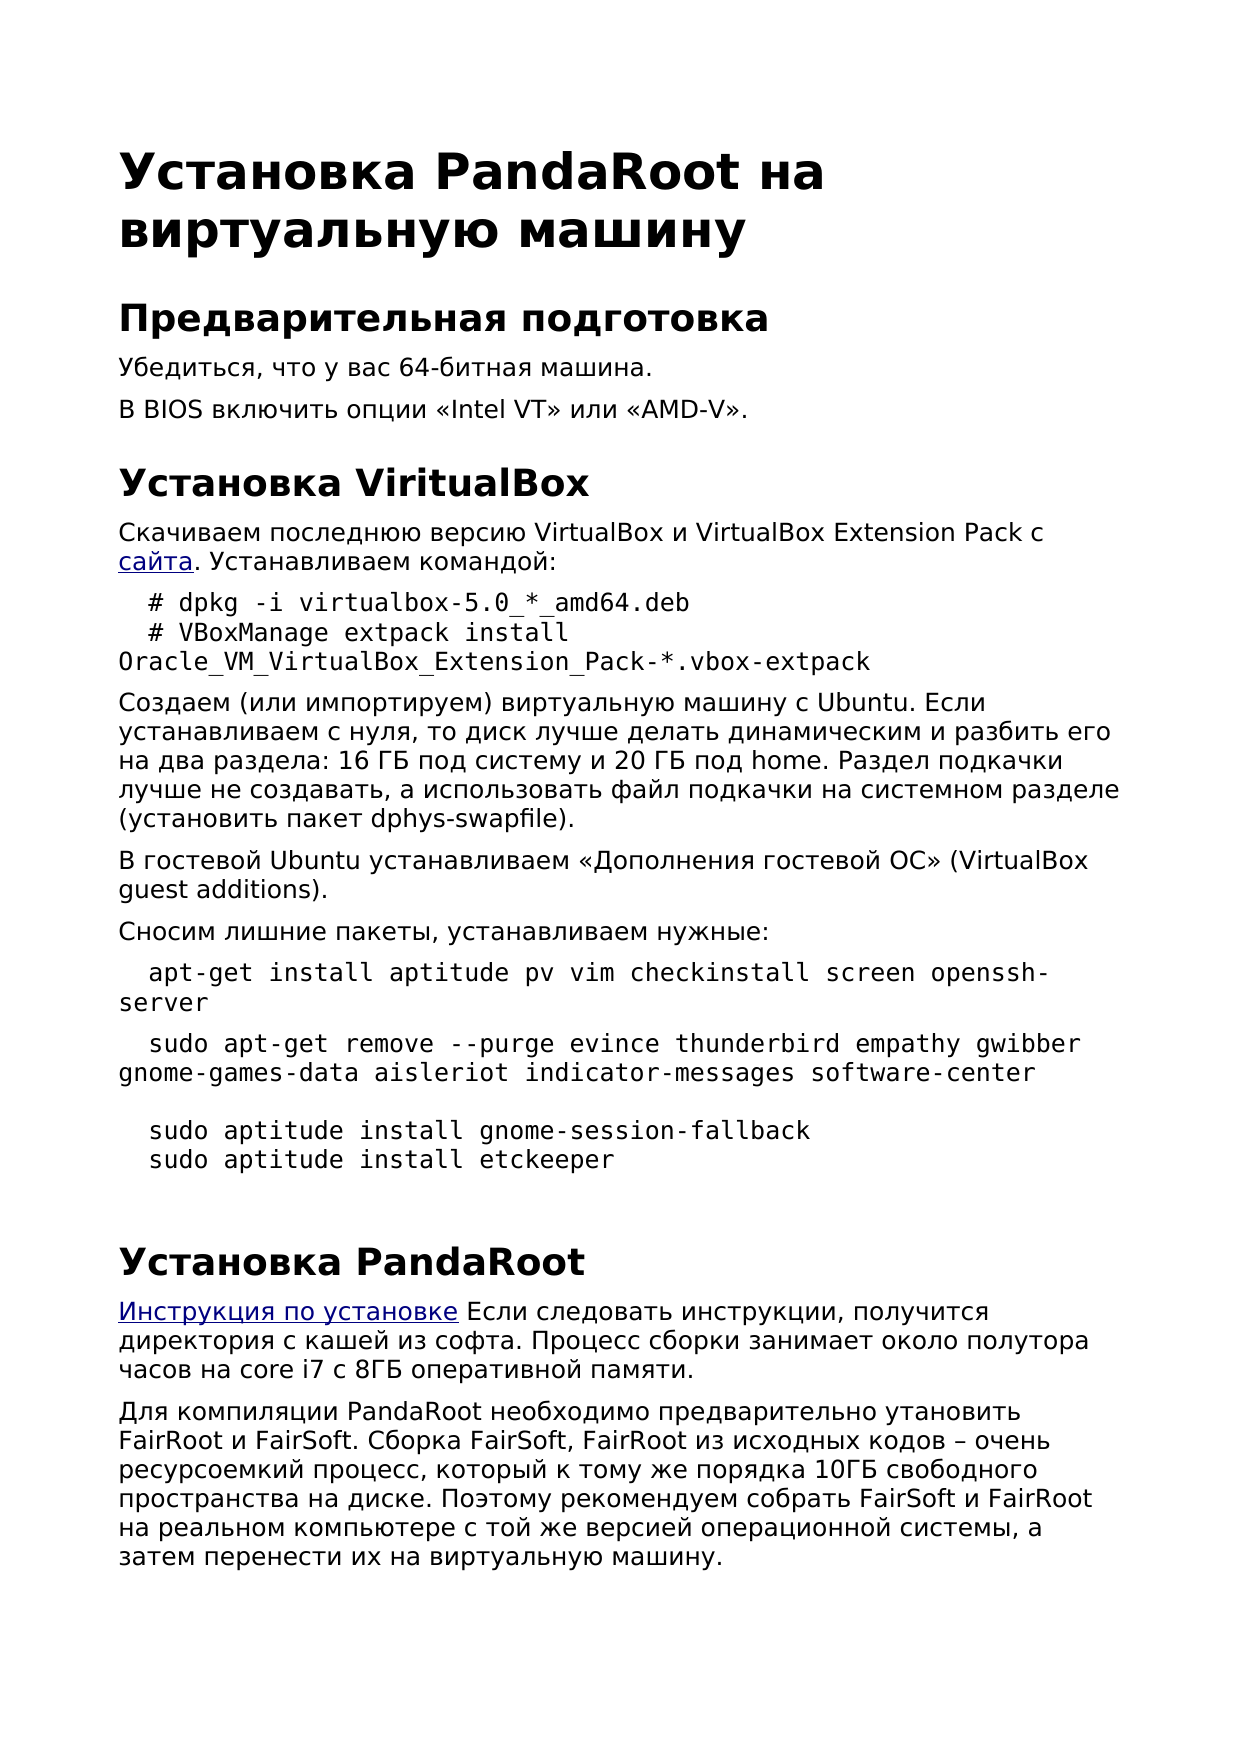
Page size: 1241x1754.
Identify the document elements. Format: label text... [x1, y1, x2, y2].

text apt-get install aptitude pv vim checkinstall screen openssh-server [118, 959, 1122, 1017]
text sudo apt-get remove --purge evince thunderbird empathy gwibber gnome-games-data aisleriot indicator-messages software-center sudo aptitude install gnome-session-fallback sudo aptitude install etckeeper [118, 1029, 1122, 1204]
text Для компиляции PandaRoot необходимо предварительно утановить FairRoot и FairSoft. Сборка FairSoft, FairRoot из исходных кодов – очень ресурсоемкий процесс, который к тому же порядка 10ГБ свободного пространства на диске. Поэтому рекомендуем собрать FairSoft и FairRoot на реальном компьютере с той же версией операционной системы, а затем перенести их на виртуальную машину. [118, 1397, 1122, 1572]
subtitle Установка PandaRoot на виртуальную машину [118, 143, 1122, 259]
text В гостевой Ubuntu устанавливаем «Дополнения гостевой ОС» (VirtualBox guest additions). [118, 846, 1122, 904]
text Убедиться, что у вас 64-битная машина. [118, 353, 1122, 382]
subtitle Установка ViritualBox [118, 462, 1122, 505]
text Создаем (или импортируем) виртуальную машину с Ubuntu. Если устанавливаем с нуля, то диск лучше делать динамическим и разбить его на два раздела: 16 ГБ под систему и 20 ГБ под home. Раздел подкачки лучше не создавать, а использовать файл подкачки на системном разделе (установить пакет dphys-swapfile). [118, 688, 1122, 834]
text В BIOS включить опции «Intel VT» или «AMD-V». [118, 395, 1122, 424]
text Сносим лишние пакеты, устанавливаем нужные: [118, 917, 1122, 946]
text Скачиваем последнюю версию VirtualBox и VirtualBox Extension Pack с сайта. Устанавливаем командой: [118, 518, 1122, 576]
subtitle Предварительная подготовка [118, 297, 1122, 341]
subtitle Установка PandaRoot [118, 1241, 1122, 1284]
text Инструкция по установке Если следовать инструкции, получится директория с кашей из софта. Процесс сборки занимает около полутора часов на core i7 с 8ГБ оперативной памяти. [118, 1297, 1122, 1384]
text # dpkg -i virtualbox-5.0_*_amd64.deb # VBoxManage extpack install Oracle_VM_VirtualBox_Extension_Pack-*.vbox-extpack [118, 588, 1122, 676]
